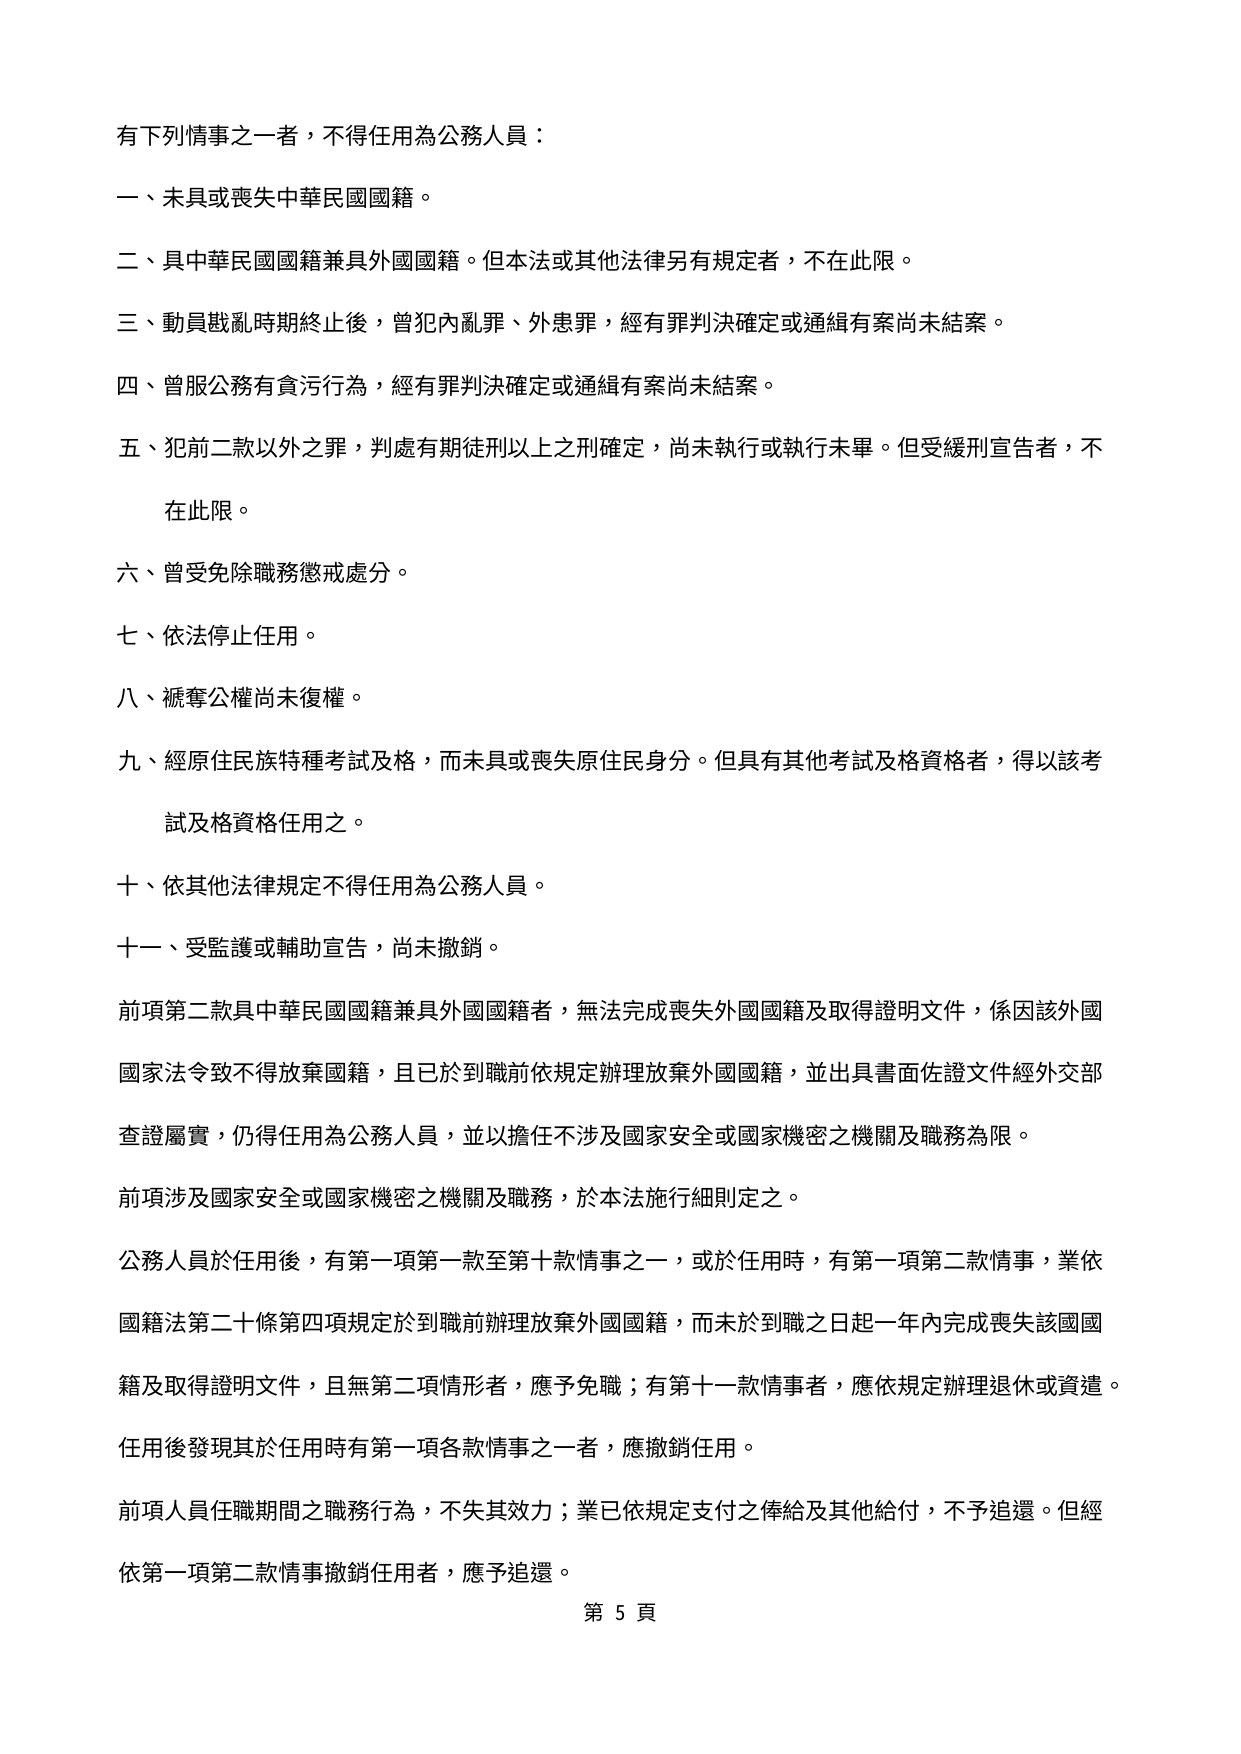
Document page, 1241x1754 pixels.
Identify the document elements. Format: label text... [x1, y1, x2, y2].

text 有下列情事之一者，不得任用為公務人員： [93, 92, 1122, 155]
text 六、曾受免除職務懲戒處分。 [93, 530, 1122, 592]
text 七、依法停止任用。 [93, 592, 1122, 655]
text 三、動員戡亂時期終止後，曾犯內亂罪、外患罪，經有罪判決確定或通緝有案尚未結案。 [93, 280, 1122, 342]
text 十一、受監護或輔助宣告，尚未撤銷。 [93, 905, 1122, 967]
text 公務人員於任用後，有第一項第一款至第十款情事之一，或於任用時，有第一項第二款情事，業依國籍法第二十條第四項規定於到職前辦理放棄外國國籍，而未於到職之日起一年內完成喪失該國國籍及取得證明文件，且無第二項情形者，應予免職；有第十一款情事者，應依規定辦理退休或資遣。任用後發現其於任用時有第一項各款情事之一者，應撤銷任用。 [118, 1217, 1122, 1467]
text 八、褫奪公權尚未復權。 [93, 655, 1122, 717]
text 五、犯前二款以外之罪，判處有期徒刑以上之刑確定，尚未執行或執行未畢。但受緩刑宣告者，不在此限。 [118, 405, 1122, 530]
text 二、具中華民國國籍兼具外國國籍。但本法或其他法律另有規定者，不在此限。 [93, 217, 1122, 280]
text 九、經原住民族特種考試及格，而未具或喪失原住民身分。但具有其他考試及格資格者，得以該考試及格資格任用之。 [118, 717, 1122, 842]
text 前項涉及國家安全或國家機密之機關及職務，於本法施行細則定之。 [118, 1155, 1122, 1217]
text 前項第二款具中華民國國籍兼具外國國籍者，無法完成喪失外國國籍及取得證明文件，係因該外國國家法令致不得放棄國籍，且已於到職前依規定辦理放棄外國國籍，並出具書面佐證文件經外交部查證屬實，仍得任用為公務人員，並以擔任不涉及國家安全或國家機密之機關及職務為限。 [118, 967, 1122, 1155]
text 前項人員任職期間之職務行為，不失其效力；業已依規定支付之俸給及其他給付，不予追還。但經依第一項第二款情事撤銷任用者，應予追還。 [118, 1467, 1122, 1592]
text 一、未具或喪失中華民國國籍。 [93, 155, 1122, 217]
text 四、曾服公務有貪污行為，經有罪判決確定或通緝有案尚未結案。 [93, 342, 1122, 405]
text 十、依其他法律規定不得任用為公務人員。 [93, 842, 1122, 905]
